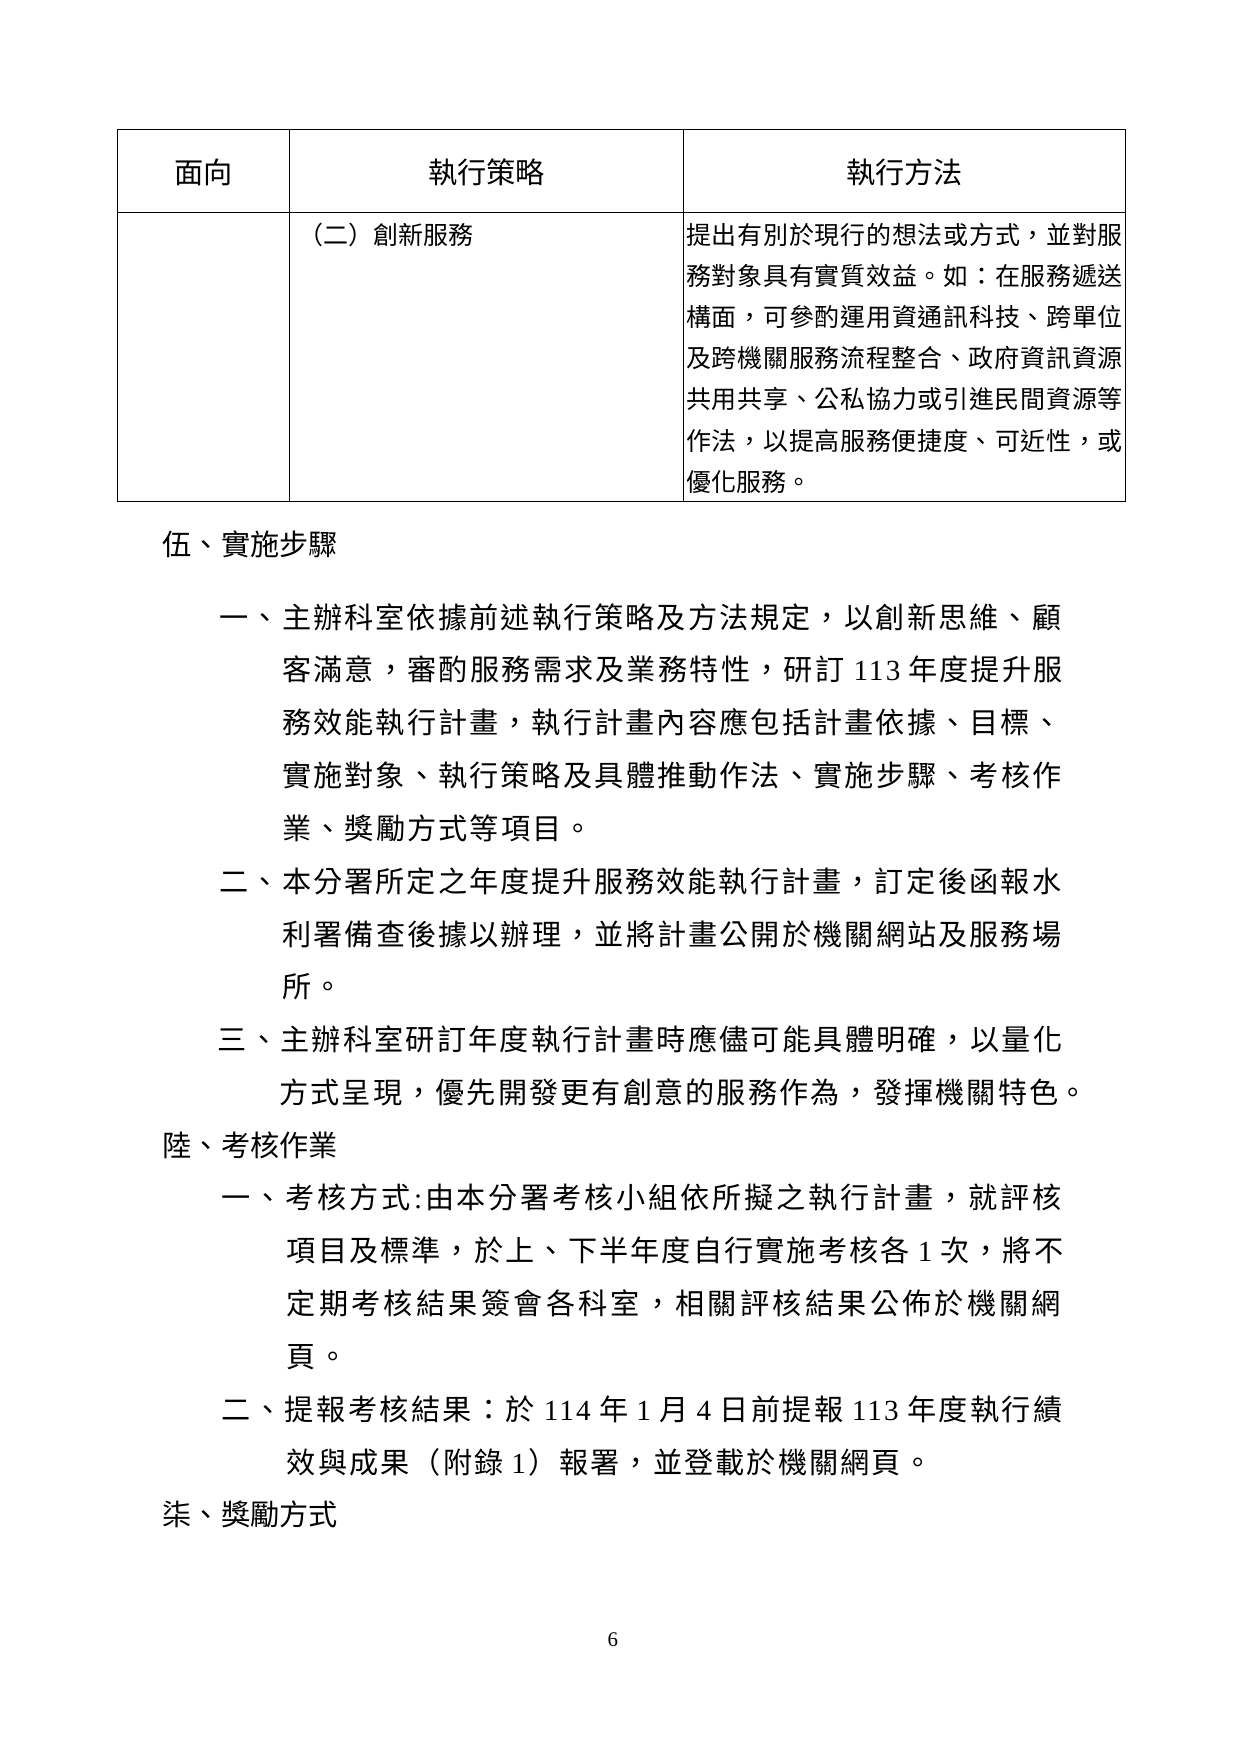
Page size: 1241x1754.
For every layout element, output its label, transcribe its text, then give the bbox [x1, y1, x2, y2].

text 二、本分署所定之年度提升服務效能執行計畫，訂定後函報水利署備查後據以辦理，並將計畫公開於機關網站及服務場所。 [219, 858, 1063, 1006]
text 伍、實施步驟 [162, 502, 1063, 584]
table_header 執行策略 [290, 130, 683, 212]
table_cell 提出有別於現行的想法或方式，並對服務對象具有實質效益。如：在服務遞送構面，可參酌運用資通訊科技、跨單位及跨機關服務流程整合、政府資訊資源共用共享、公私協力或引進民間資源等作法，以提高服務便捷度、可近性，或優化服務。 [684, 213, 1125, 501]
text 一、考核方式:由本分署考核小組依所擬之執行計畫，就評核項目及標準，於上、下半年度自行實施考核各1次，將不定期考核結果簽會各科室，相關評核結果公佈於機關網頁。 [222, 1175, 1063, 1376]
text 一、主辦科室依據前述執行策略及方法規定，以創新思維、顧客滿意，審酌服務需求及業務特性，研訂113年度提升服務效能執行計畫，執行計畫內容應包括計畫依據、目標、實施對象、執行策略及具體推動作法、實施步驟、考核作業、獎勵方式等項目。 [219, 594, 1063, 848]
text 三、主辦科室研訂年度執行計畫時應儘可能具體明確，以量化方式呈現，優先開發更有創意的服務作為，發揮機關特色。 [218, 1017, 1063, 1112]
text 陸、考核作業 [162, 1122, 1063, 1164]
table_header 執行方法 [684, 130, 1125, 212]
table_header 面向 [118, 130, 289, 212]
table_cell （二）創新服務 [290, 213, 683, 501]
table_cell [118, 213, 289, 501]
text 柒、獎勵方式 [162, 1492, 1063, 1534]
text 二、提報考核結果：於114年1月4日前提報113年度執行績效與成果（附錄1）報署，並登載於機關網頁。 [222, 1386, 1063, 1481]
